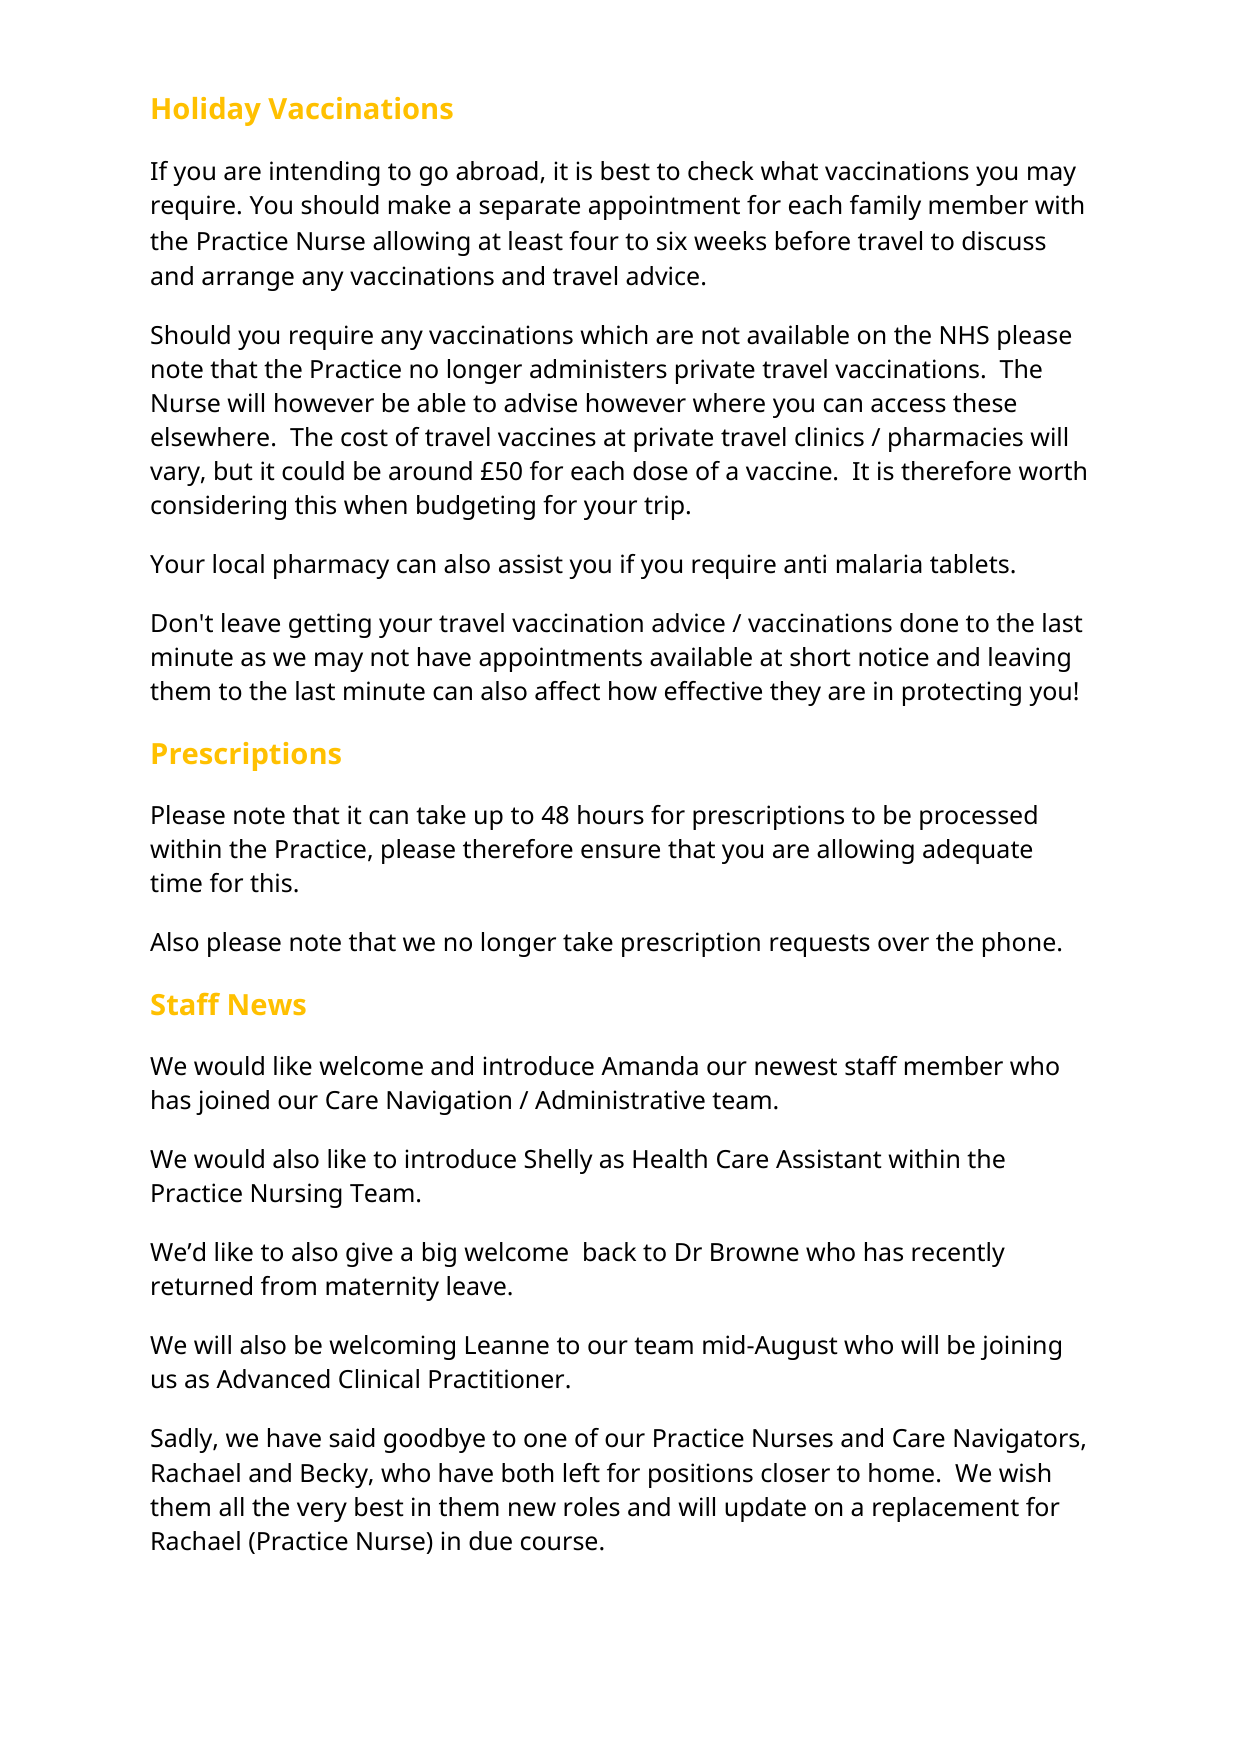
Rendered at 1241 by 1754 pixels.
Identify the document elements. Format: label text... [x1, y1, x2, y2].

text Staff News [150, 984, 1090, 1024]
text Should you require any vaccinations which are not available on the NHS please note that the Practice no longer administers private travel vaccinations. The Nurse will however be able to advise however where you can access these elsewhere. The cost of travel vaccines at private travel clinics / pharmacies will vary, but it could be around £50 for each dose of a vaccine. It is therefore worth considering this when budgeting for your trip. [150, 317, 1090, 522]
text We will also be welcoming Leanne to our team mid-August who will be joining us as Advanced Clinical Practitioner. [150, 1328, 1090, 1396]
text We would like welcome and introduce Amanda our newest staff member who has joined our Care Navigation / Administrative team. [150, 1049, 1090, 1117]
text If you are intending to go abroad, it is best to check what vaccinations you may require. You should make a separate appointment for each family member with the Practice Nurse allowing at least four to six weeks before travel to discuss and arrange any vaccinations and travel advice. [150, 153, 1090, 292]
text Prescriptions [150, 733, 1090, 773]
text We’d like to also give a big welcome back to Dr Browne who has recently returned from maternity leave. [150, 1235, 1090, 1303]
text Please note that it can take up to 48 hours for prescriptions to be processed within the Practice, please therefore ensure that you are allowing adequate time for this. [150, 798, 1090, 900]
text Don't leave getting your travel vaccination advice / vaccinations done to the last minute as we may not have appointments available at short notice and leaving them to the last minute can also affect how effective they are in protecting you! [150, 606, 1090, 708]
text Sadly, we have said goodbye to one of our Practice Nurses and Care Navigators, Rachael and Becky, who have both left for positions closer to home. We wish them all the very best in them new roles and will update on a replacement for Rachael (Practice Nurse) in due course. [150, 1421, 1090, 1557]
text We would also like to introduce Shelly as Health Care Assistant within the Practice Nursing Team. [150, 1142, 1090, 1210]
text Your local pharmacy can also assist you if you require anti malaria tablets. [150, 547, 1090, 581]
text Holiday Vaccinations [150, 89, 1090, 128]
text Also please note that we no longer take prescription requests over the phone. [150, 925, 1090, 959]
